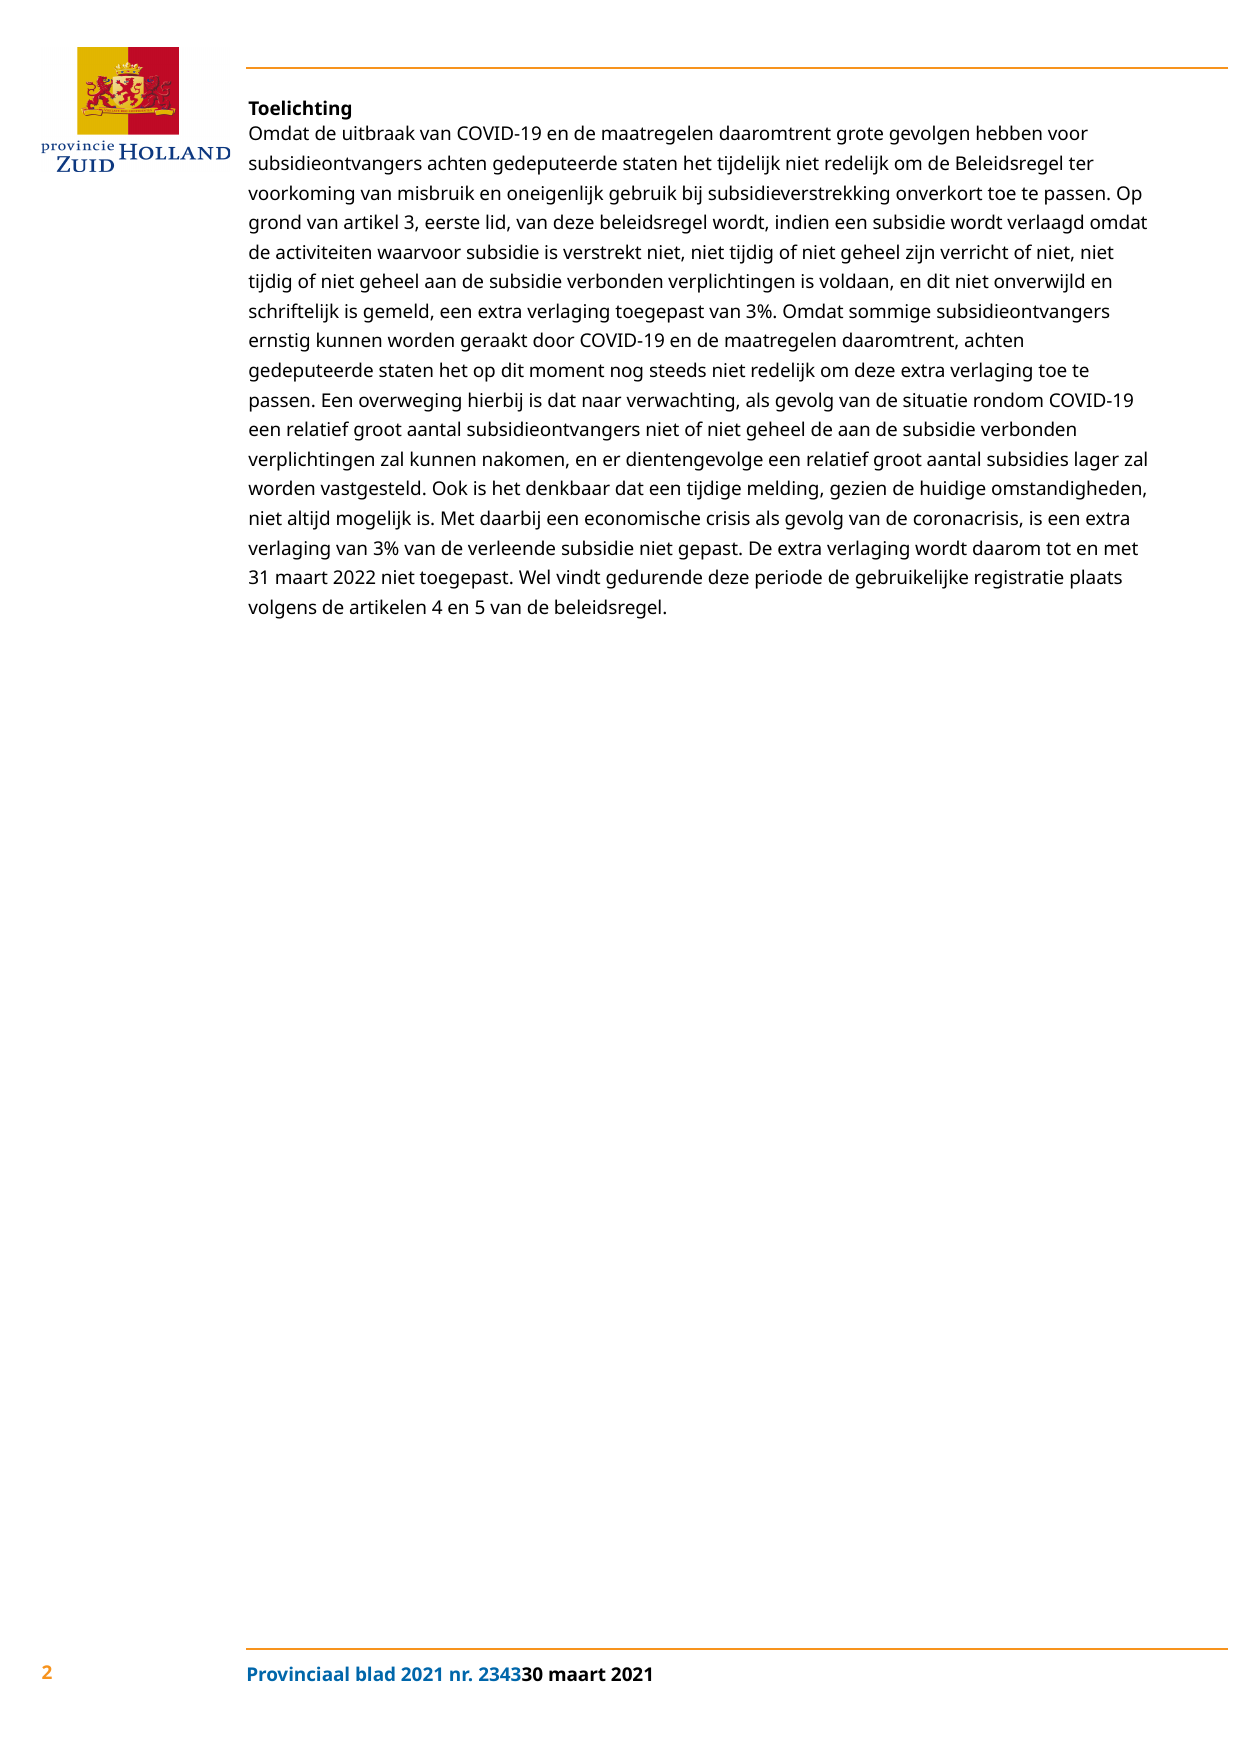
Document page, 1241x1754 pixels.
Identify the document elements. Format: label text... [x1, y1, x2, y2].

text Toelichting [248, 95, 1152, 121]
picture [41, 47, 231, 172]
text Omdat de uitbraak van COVID-19 en de maatregelen daaromtrent grote gevolgen hebben voor subsidieontvangers achten gedeputeerde staten het tijdelijk niet redelijk om de Beleidsregel ter voorkoming van misbruik en oneigenlijk gebruik bij subsidieverstrekking onverkort toe te passen. Op grond van artikel 3, eerste lid, van deze beleidsregel wordt, indien een subsidie wordt verlaagd omdat de activiteiten waarvoor subsidie is verstrekt niet, niet tijdig of niet geheel zijn verricht of niet, niet tijdig of niet geheel aan de subsidie verbonden verplichtingen is voldaan, en dit niet onverwijld en schriftelijk is gemeld, een extra verlaging toegepast van 3%. Omdat sommige subsidieontvangers ernstig kunnen worden geraakt door COVID-19 en de maatregelen daaromtrent, achten gedeputeerde staten het op dit moment nog steeds niet redelijk om deze extra verlaging toe te passen. Een overweging hierbij is dat naar verwachting, als gevolg van de situatie rondom COVID-19 een relatief groot aantal subsidieontvangers niet of niet geheel de aan de subsidie verbonden verplichtingen zal kunnen nakomen, en er dientengevolge een relatief groot aantal subsidies lager zal worden vastgesteld. Ook is het denkbaar dat een tijdige melding, gezien de huidige omstandigheden, niet altijd mogelijk is. Met daarbij een economische crisis als gevolg van de coronacrisis, is een extra verlaging van 3% van de verleende subsidie niet gepast. De extra verlaging wordt daarom tot en met 31 maart 2022 niet toegepast. Wel vindt gedurende deze periode de gebruikelijke registratie plaats volgens de artikelen 4 en 5 van de beleidsregel. [248, 121, 1152, 620]
